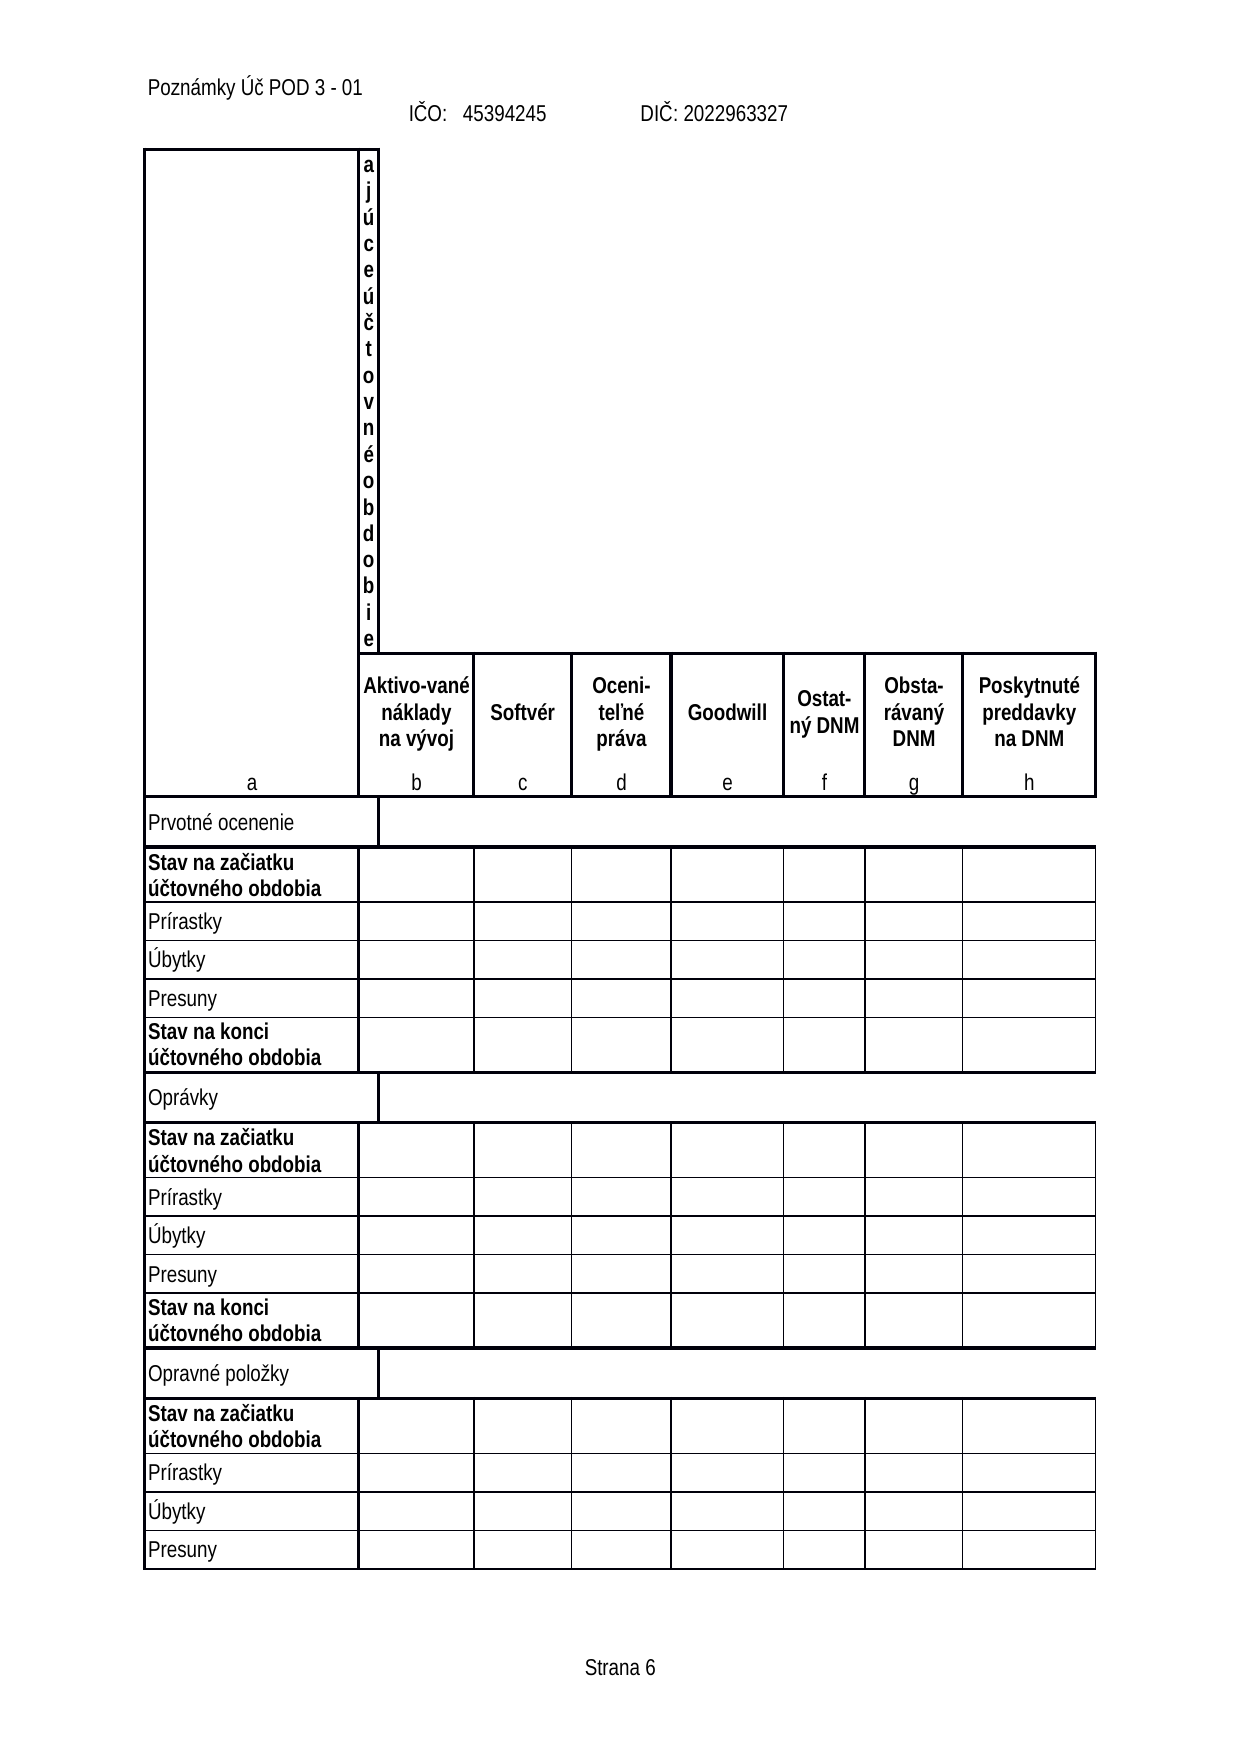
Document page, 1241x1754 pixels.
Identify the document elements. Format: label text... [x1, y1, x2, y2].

table_cell Presuny [146, 1255, 357, 1292]
table_cell g [866, 769, 961, 795]
table_cell [963, 1493, 1095, 1529]
table_cell Úbytky [146, 1493, 357, 1529]
table_cell [475, 1531, 571, 1568]
table_cell [672, 1400, 783, 1453]
table_cell Ostat-ný DNM [785, 655, 863, 769]
table_cell f [785, 769, 863, 795]
table_cell [572, 1178, 670, 1215]
table_cell Stav na začiatku účtovného obdobia [146, 1124, 357, 1177]
table_cell [360, 849, 473, 901]
table_cell e [673, 769, 782, 795]
table_cell Softvér [475, 655, 570, 769]
table_cell c [475, 769, 570, 795]
table_cell [360, 1493, 473, 1529]
table_cell [784, 903, 864, 939]
table_cell [784, 1255, 864, 1292]
table_cell Presuny [146, 1531, 357, 1568]
table_cell Prírastky [146, 903, 357, 939]
table_cell [672, 1493, 783, 1529]
table_cell [475, 941, 571, 978]
table_cell [475, 1255, 571, 1292]
table_cell [963, 980, 1095, 1016]
table_cell [866, 849, 962, 901]
table_cell a [146, 769, 357, 795]
table_cell Stav na konci účtovného obdobia [146, 1018, 357, 1071]
table_cell d [573, 769, 669, 795]
table_cell [963, 1018, 1095, 1071]
table_cell [784, 1531, 864, 1568]
table_cell Stav na konci účtovného obdobia [146, 1294, 357, 1346]
table_cell [475, 1400, 571, 1453]
table_cell Presuny [146, 980, 357, 1016]
table_cell [475, 1454, 571, 1491]
table_cell [475, 1018, 571, 1071]
table_cell [572, 1124, 670, 1177]
table_cell [963, 1178, 1095, 1215]
table_cell [866, 1400, 962, 1453]
table_cell [672, 1178, 783, 1215]
table_cell Prírastky [146, 1178, 357, 1215]
table_cell b [360, 769, 472, 795]
table_cell [475, 849, 571, 901]
table_cell [475, 903, 571, 939]
table_cell Oceni-teľné práva [573, 655, 669, 769]
table_cell [572, 1294, 670, 1346]
table_cell [572, 1454, 670, 1491]
table_cell [963, 1531, 1095, 1568]
table_cell [963, 1255, 1095, 1292]
table_cell [572, 1493, 670, 1529]
table_header ajúce účtovné obdobie [360, 151, 377, 652]
table_cell [866, 1294, 962, 1346]
table_cell [475, 1217, 571, 1254]
table_cell [360, 1178, 473, 1215]
table_cell [866, 1178, 962, 1215]
table_cell Poskytnuté preddavky na DNM [964, 655, 1094, 769]
table_cell Prírastky [146, 1454, 357, 1491]
table_cell [784, 941, 864, 978]
table_cell Stav na začiatku účtovného obdobia [146, 849, 357, 901]
table_cell [360, 903, 473, 939]
table_cell [360, 941, 473, 978]
table_cell [866, 1124, 962, 1177]
table_cell [784, 1294, 864, 1346]
table_cell [784, 849, 864, 901]
table_cell Oprávky [146, 1074, 377, 1121]
table_cell h [964, 769, 1094, 795]
table_cell [572, 903, 670, 939]
table_cell [784, 1124, 864, 1177]
table_cell Goodwill [673, 655, 782, 769]
table_cell [866, 1255, 962, 1292]
table_cell [963, 903, 1095, 939]
table_cell [572, 1400, 670, 1453]
table_cell [784, 1493, 864, 1529]
table_cell [572, 941, 670, 978]
table_cell [866, 1493, 962, 1529]
table_cell [572, 980, 670, 1016]
table_cell [360, 1294, 473, 1346]
table_cell [963, 1454, 1095, 1491]
table_cell [963, 849, 1095, 901]
table_cell [866, 1454, 962, 1491]
table_cell Obsta- rávaný DNM [866, 655, 961, 769]
table_cell [963, 941, 1095, 978]
table_cell Opravné položky [146, 1350, 377, 1397]
table_cell [672, 941, 783, 978]
table_cell [475, 1493, 571, 1529]
table_cell [360, 1124, 473, 1177]
table_cell [672, 1294, 783, 1346]
table_cell [672, 903, 783, 939]
table_header [146, 151, 357, 769]
table_cell [360, 1531, 473, 1568]
table_cell Úbytky [146, 941, 357, 978]
table_cell [475, 1178, 571, 1215]
table_cell [963, 1124, 1095, 1177]
table_cell [963, 1400, 1095, 1453]
table_cell [672, 1454, 783, 1491]
table_cell [672, 1018, 783, 1071]
table_cell [360, 1217, 473, 1254]
table_cell [672, 980, 783, 1016]
table_cell [672, 1255, 783, 1292]
table_cell Aktivo-vané náklady na vývoj [360, 655, 472, 769]
table_cell [672, 1531, 783, 1568]
table_cell [963, 1294, 1095, 1346]
table_cell [963, 1217, 1095, 1254]
table_cell [360, 980, 473, 1016]
table_cell [866, 1531, 962, 1568]
table_cell [572, 1255, 670, 1292]
table_cell [784, 1018, 864, 1071]
table_cell [672, 1124, 783, 1177]
table_cell [866, 903, 962, 939]
table_cell [360, 1400, 473, 1453]
table_cell [866, 980, 962, 1016]
table_cell [784, 1178, 864, 1215]
table_cell [866, 1018, 962, 1071]
table_cell Stav na začiatku účtovného obdobia [146, 1400, 357, 1453]
table_cell [784, 1217, 864, 1254]
table_cell [360, 1255, 473, 1292]
table_cell [572, 849, 670, 901]
table_cell [672, 1217, 783, 1254]
table_cell Prvotné ocenenie [146, 798, 377, 845]
table_cell [784, 1400, 864, 1453]
table_cell [572, 1018, 670, 1071]
table_cell [572, 1531, 670, 1568]
table_cell [784, 980, 864, 1016]
table_cell [784, 1454, 864, 1491]
table_cell [866, 1217, 962, 1254]
table_cell [360, 1018, 473, 1071]
table_cell Úbytky [146, 1217, 357, 1254]
table_cell [475, 1124, 571, 1177]
table_cell [672, 849, 783, 901]
table_cell [360, 1454, 473, 1491]
table_cell [866, 941, 962, 978]
table_cell [572, 1217, 670, 1254]
table_cell [475, 980, 571, 1016]
table_cell [475, 1294, 571, 1346]
